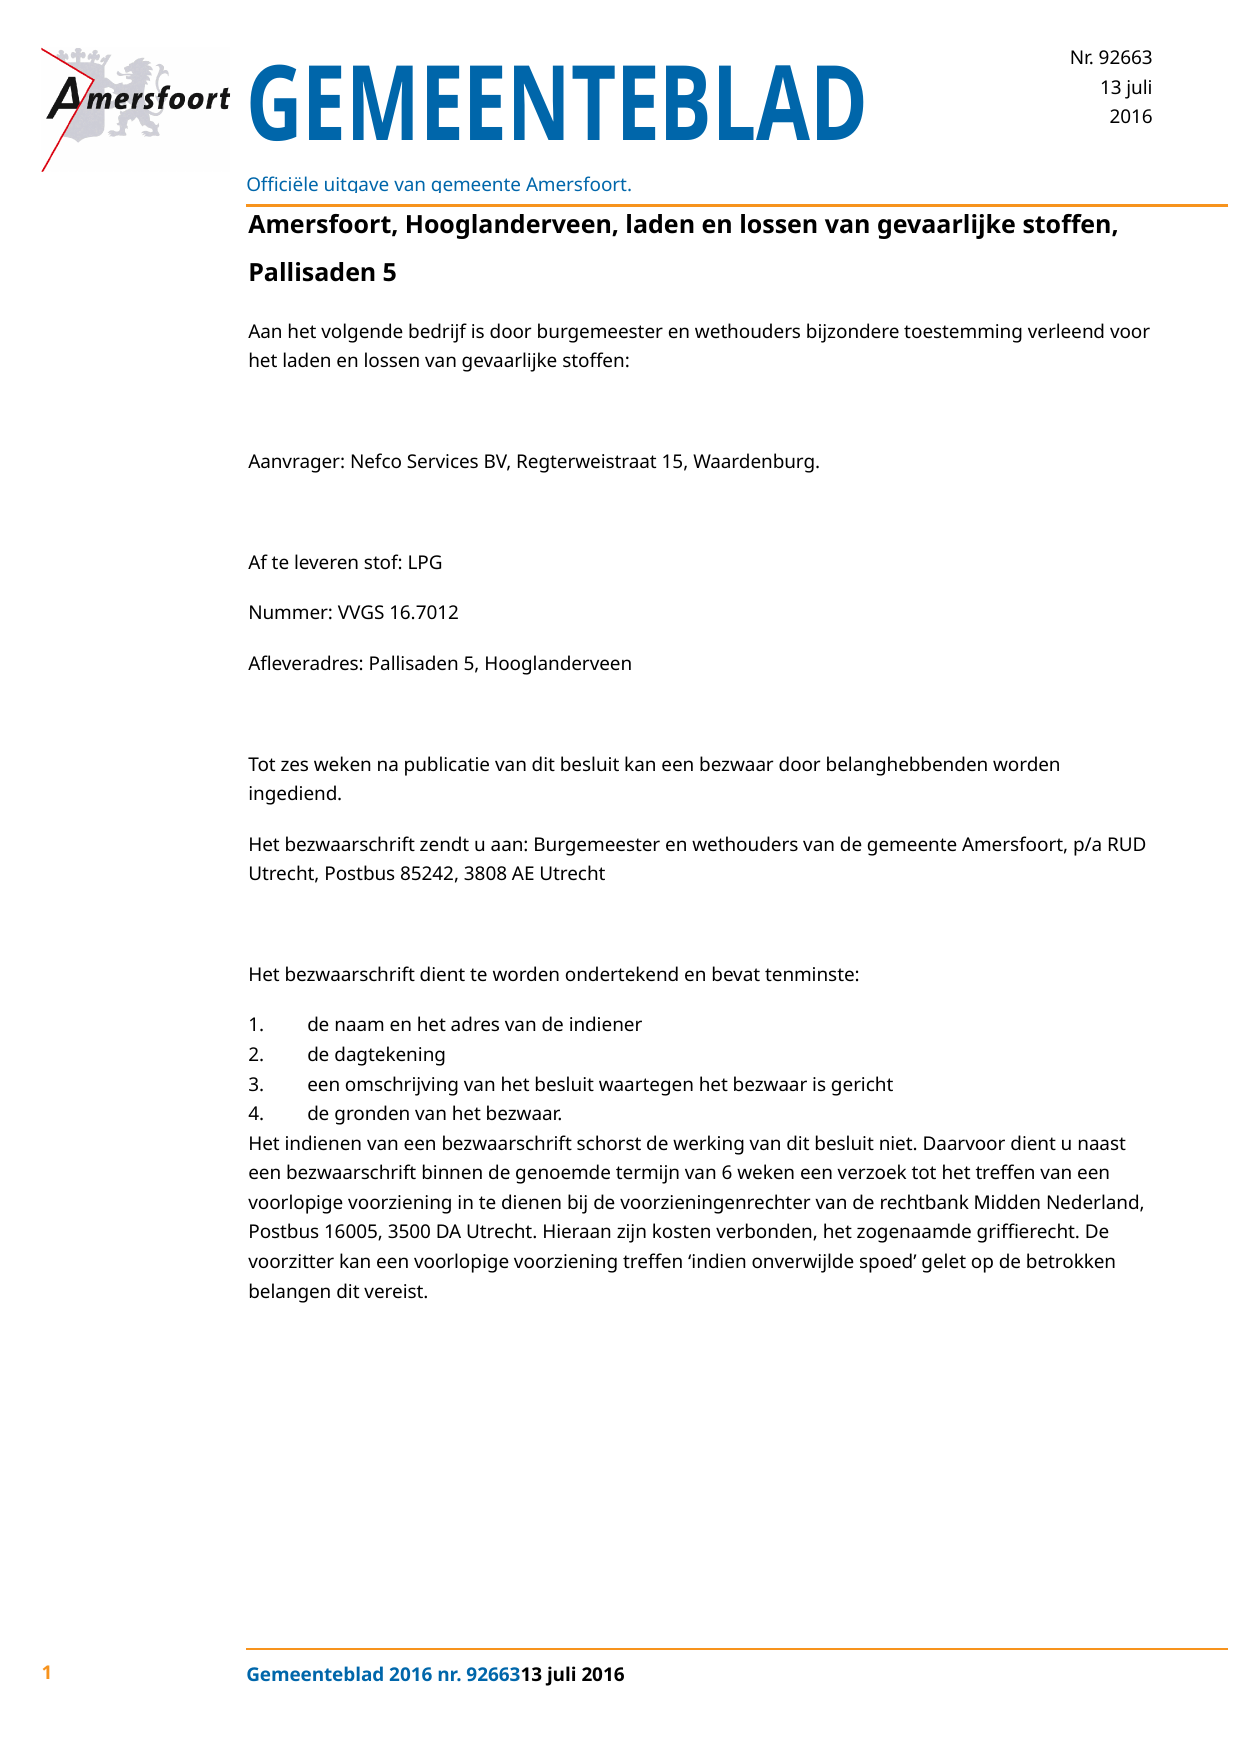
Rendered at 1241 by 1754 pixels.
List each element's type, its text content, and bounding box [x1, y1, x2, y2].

list de gronden van het bezwaar. [248, 1100, 1152, 1126]
text Af te leveren stof: LPG [248, 549, 1152, 575]
list een omschrijving van het besluit waartegen het bezwaar is gericht [248, 1071, 1152, 1097]
list de dagtekening [248, 1041, 1152, 1067]
text Het bezwaarschrift dient te worden ondertekend en bevat tenminste: [248, 961, 1152, 987]
text Het bezwaarschrift zendt u aan: Burgemeester en wethouders van de gemeente Amersfoort, p/a RUD Utrecht, Postbus 85242, 3808 AE Utrecht [248, 831, 1152, 886]
list de naam en het adres van de indiener [248, 1012, 1152, 1037]
picture [41, 47, 231, 172]
text Aan het volgende bedrijf is door burgemeester en wethouders bijzondere toestemming verleend voor het laden en lossen van gevaarlijke stoffen: [248, 318, 1152, 373]
text Amersfoort, Hooglanderveen, laden en lossen van gevaarlijke stoffen, Pallisaden 5 [248, 207, 1152, 288]
text Tot zes weken na publicatie van dit besluit kan een bezwaar door belanghebbenden worden ingediend. [248, 751, 1152, 806]
text Afleveradres: Pallisaden 5, Hooglanderveen [248, 650, 1152, 676]
text Nummer: VVGS 16.7012 [248, 599, 1152, 625]
text Aanvrager: Nefco Services BV, Regterweistraat 15, Waardenburg. [248, 448, 1152, 474]
text Het indienen van een bezwaarschrift schorst de werking van dit besluit niet. Daarvoor dient u naast een bezwaarschrift binnen de genoemde termijn van 6 weken een verzoek tot het treffen van een voorlopige voorziening in te dienen bij de voorzieningenrechter van de rechtbank Midden Nederland, Postbus 16005, 3500 DA Utrecht. Hieraan zijn kosten verbonden, het zogenaamde griffierecht. De voorzitter kan een voorlopige voorziening treffen ‘indien onverwijlde spoed’ gelet op de betrokken belangen dit vereist. [248, 1130, 1152, 1304]
